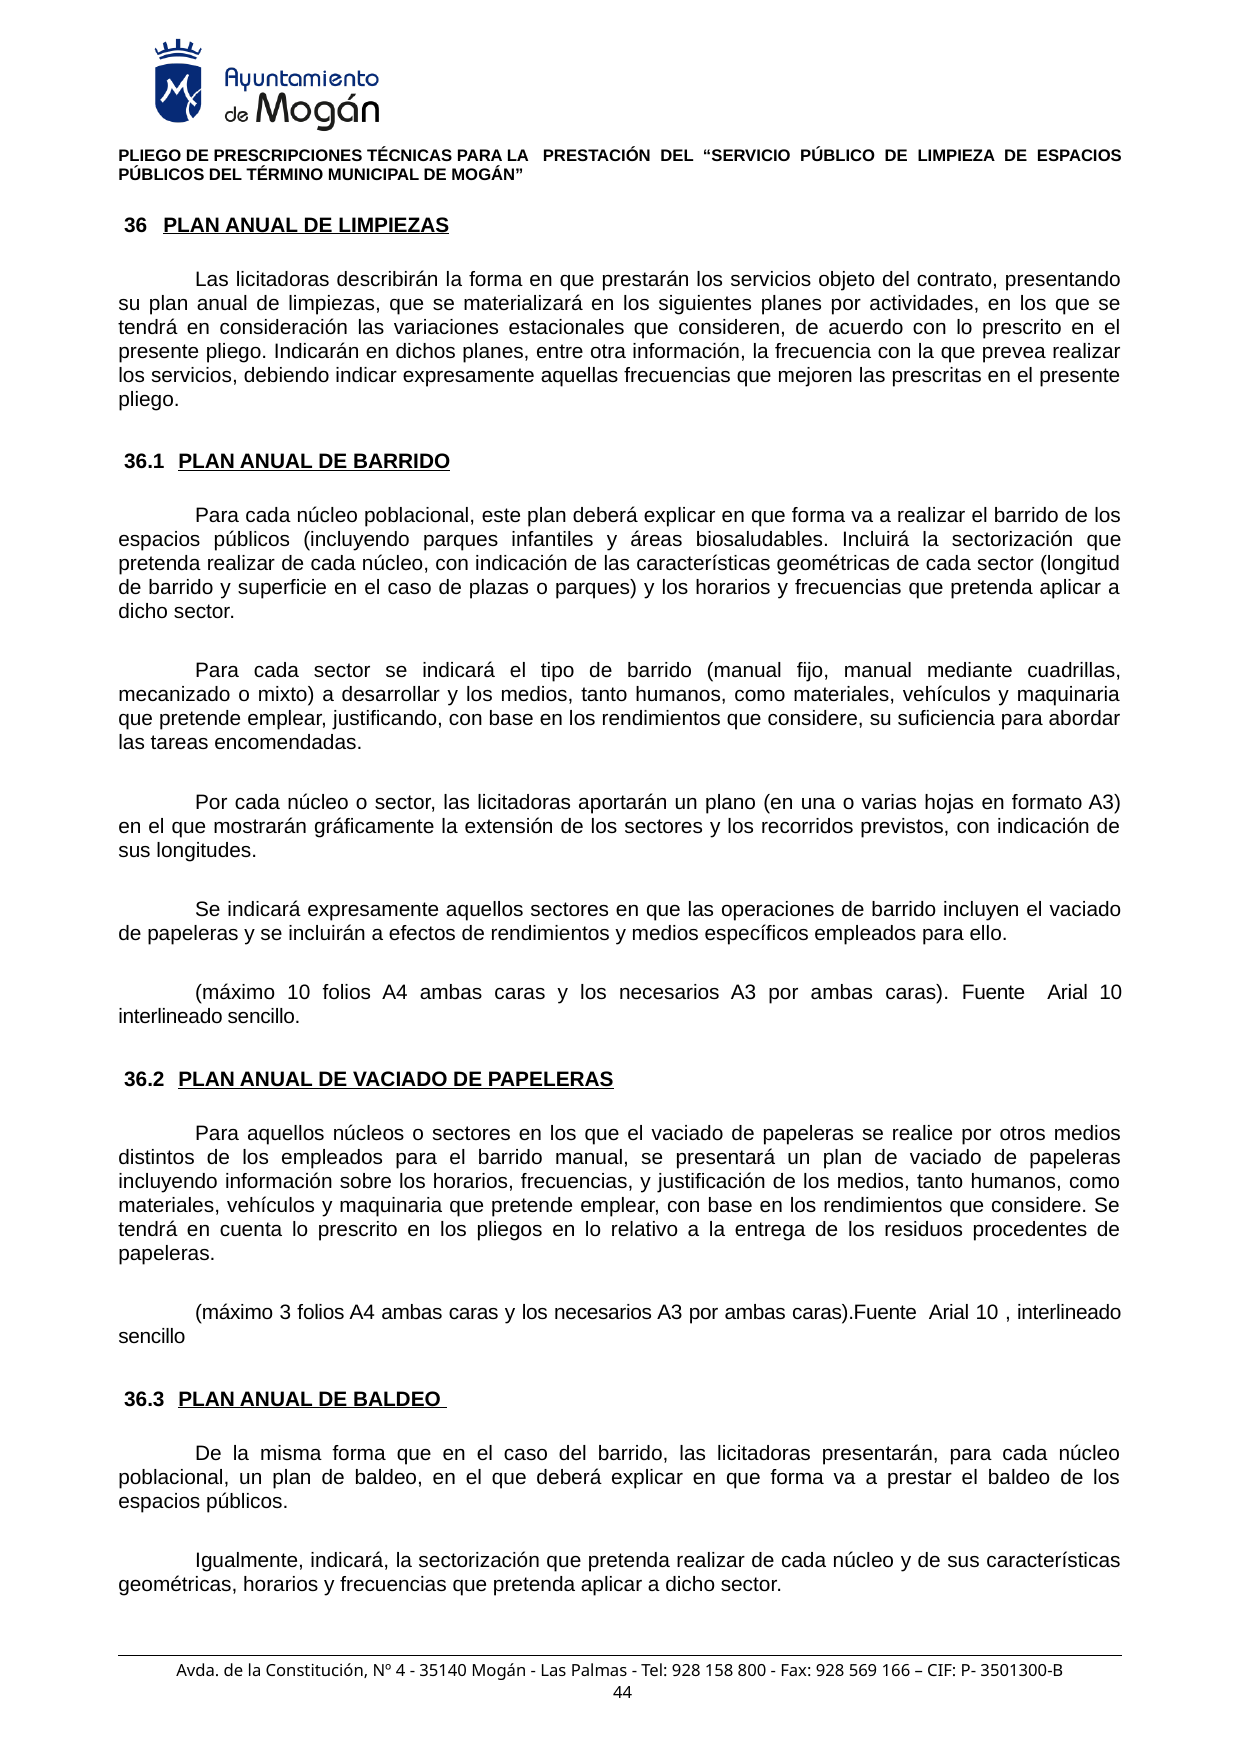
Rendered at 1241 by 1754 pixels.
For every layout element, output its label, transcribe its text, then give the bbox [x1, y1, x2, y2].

subtitle PLAN ANUAL DE LIMPIEZAS [118, 212, 1122, 236]
text (máximo 3 folios A4 ambas caras y los necesarios A3 por ambas caras).Fuente Arial 10 , interlineado sencillo [118, 1300, 1122, 1348]
text Por cada núcleo o sector, las licitadoras aportarán un plano (en una o varias hojas en formato A3) en el que mostrarán gráficamente la extensión de los sectores y los recorridos previstos, con indicación de sus longitudes. [118, 789, 1122, 861]
text De la misma forma que en el caso del barrido, las licitadoras presentarán, para cada núcleo poblacional, un plan de baldeo, en el que deberá explicar en que forma va a prestar el baldeo de los espacios públicos. [118, 1441, 1122, 1512]
text Para cada núcleo poblacional, este plan deberá explicar en que forma va a realizar el barrido de los espacios públicos (incluyendo parques infantiles y áreas biosaludables. Incluirá la sectorización que pretenda realizar de cada núcleo, con indicación de las características geométricas de cada sector (longitud de barrido y superficie en el caso de plazas o parques) y los horarios y frecuencias que pretenda aplicar a dicho sector. [118, 503, 1122, 623]
picture [140, 17, 396, 149]
text Se indicará expresamente aquellos sectores en que las operaciones de barrido incluyen el vaciado de papeleras y se incluirán a efectos de rendimientos y medios específicos empleados para ello. [118, 897, 1122, 945]
text Las licitadoras describirán la forma en que prestarán los servicios objeto del contrato, presentando su plan anual de limpiezas, que se materializará en los siguientes planes por actividades, en los que se tendrá en consideración las variaciones estacionales que consideren, de acuerdo con lo prescrito en el presente pliego. Indicarán en dichos planes, entre otra información, la frecuencia con la que prevea realizar los servicios, debiendo indicar expresamente aquellas frecuencias que mejoren las prescritas en el presente pliego. [118, 267, 1122, 410]
text Para aquellos núcleos o sectores en los que el vaciado de papeleras se realice por otros medios distintos de los empleados para el barrido manual, se presentará un plan de vaciado de papeleras incluyendo información sobre los horarios, frecuencias, y justificación de los medios, tanto humanos, como materiales, vehículos y maquinaria que pretende emplear, con base en los rendimientos que considere. Se tendrá en cuenta lo prescrito en los pliegos en lo relativo a la entrega de los residuos procedentes de papeleras. [118, 1121, 1122, 1264]
text (máximo 10 folios A4 ambas caras y los necesarios A3 por ambas caras). Fuente Arial 10 interlineado sencillo. [118, 980, 1122, 1028]
text Para cada sector se indicará el tipo de barrido (manual fijo, manual mediante cuadrillas, mecanizado o mixto) a desarrollar y los medios, tanto humanos, como materiales, vehículos y maquinaria que pretende emplear, justificando, con base en los rendimientos que considere, su suficiencia para abordar las tareas encomendadas. [118, 658, 1122, 754]
text Igualmente, indicará, la sectorización que pretenda realizar de cada núcleo y de sus características geométricas, horarios y frecuencias que pretenda aplicar a dicho sector. [118, 1548, 1122, 1596]
subtitle PLAN ANUAL DE BALDEO [118, 1386, 1122, 1410]
subtitle PLAN ANUAL DE VACIADO DE PAPELERAS [118, 1067, 1122, 1091]
subtitle PLAN ANUAL DE BARRIDO [118, 449, 1122, 473]
